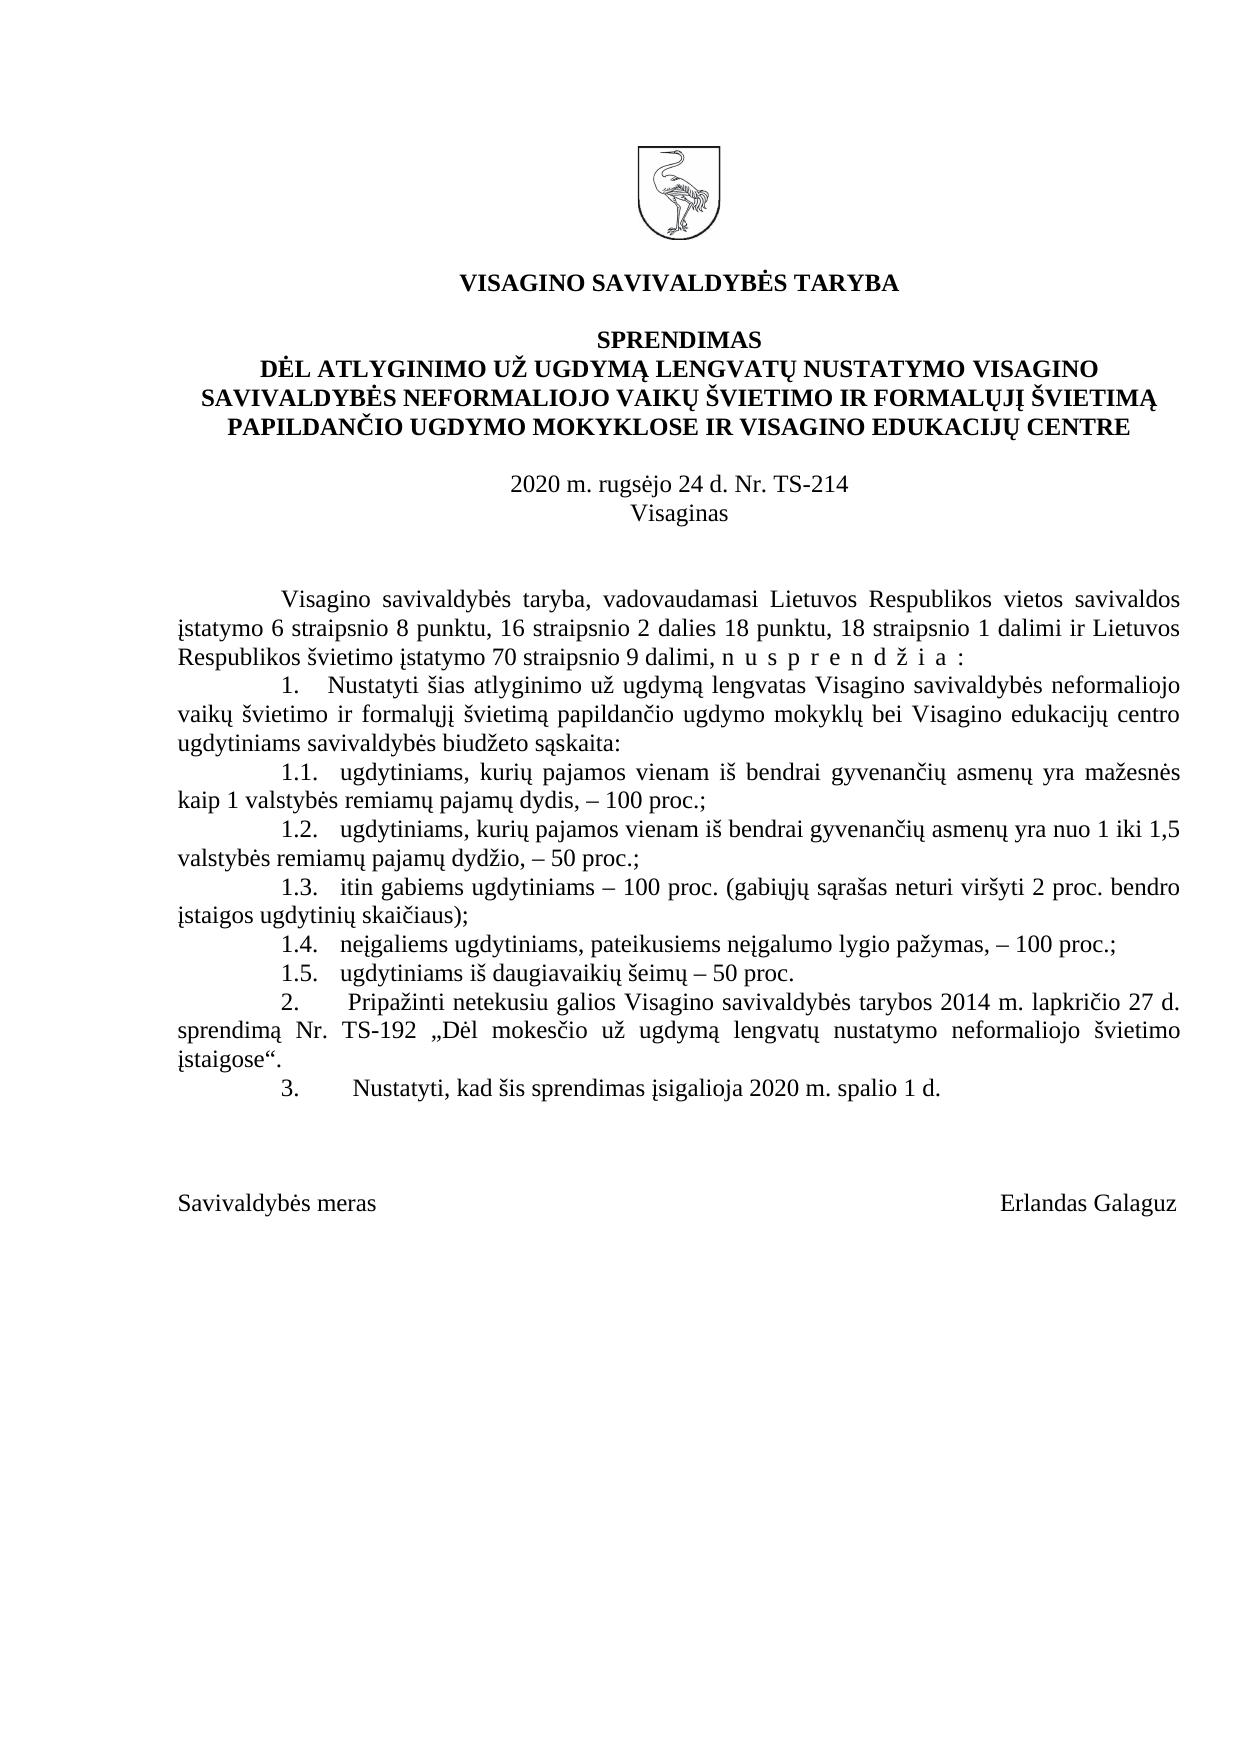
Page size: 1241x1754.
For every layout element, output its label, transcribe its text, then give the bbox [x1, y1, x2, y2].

text 1.2. ugdytiniams, kurių pajamos vienam iš bendrai gyvenančių asmenų yra nuo 1 iki 1,5 valstybės remiamų pajamų dydžio, – 50 proc.; [177, 814, 1181, 872]
text 1.4. neįgaliems ugdytiniams, pateikusiems neįgalumo lygio pažymas, – 100 proc.; [177, 929, 1181, 958]
text Visaginas [177, 498, 1181, 527]
text Savivaldybės meras Erlandas Galaguz [177, 1188, 1181, 1217]
text 1. Nustatyti šias atlyginimo už ugdymą lengvatas Visagino savivaldybės neformaliojo vaikų švietimo ir formalųjį švietimą papildančio ugdymo mokyklų bei Visagino edukacijų centro ugdytiniams savivaldybės biudžeto sąskaita: [177, 671, 1181, 757]
text VISAGINO SAVIVALDYBĖS TARYBA [177, 268, 1181, 297]
text 2. Pripažinti netekusiu galios Visagino savivaldybės tarybos 2014 m. lapkričio 27 d. sprendimą Nr. TS-192 „Dėl mokesčio už ugdymą lengvatų nustatymo neformaliojo švietimo įstaigose“. [177, 987, 1181, 1073]
text 1.5. ugdytiniams iš daugiavaikių šeimų – 50 proc. [177, 958, 1181, 987]
text DĖL ATLYGINIMO UŽ UGDYMĄ LENGVATŲ NUSTATYMO VISAGINO SAVIVALDYBĖS NEFORMALIOJO VAIKŲ ŠVIETIMO IR FORMALŲJĮ ŠVIETIMĄ PAPILDANČIO UGDYMO MOKYKLOSE IR VISAGINO EDUKACIJŲ CENTRE [177, 354, 1181, 441]
text Visagino savivaldybės taryba, vadovaudamasi Lietuvos Respublikos vietos savivaldos įstatymo 6 straipsnio 8 punktu, 16 straipsnio 2 dalies 18 punktu, 18 straipsnio 1 dalimi ir Lietuvos Respublikos švietimo įstatymo 70 straipsnio 9 dalimi, nusprendžia: [177, 584, 1181, 671]
text SPRENDIMAS [177, 326, 1181, 354]
text 1.3. itin gabiems ugdytiniams – 100 proc. (gabiųjų sąrašas neturi viršyti 2 proc. bendro įstaigos ugdytinių skaičiaus); [177, 872, 1181, 929]
text 2020 m. rugsėjo 24 d. Nr. TS-214 [177, 469, 1181, 498]
text 3. Nustatyti, kad šis sprendimas įsigalioja 2020 m. spalio 1 d. [177, 1073, 1181, 1102]
text 1.1. ugdytiniams, kurių pajamos vienam iš bendrai gyvenančių asmenų yra mažesnės kaip 1 valstybės remiamų pajamų dydis, – 100 proc.; [177, 757, 1181, 814]
